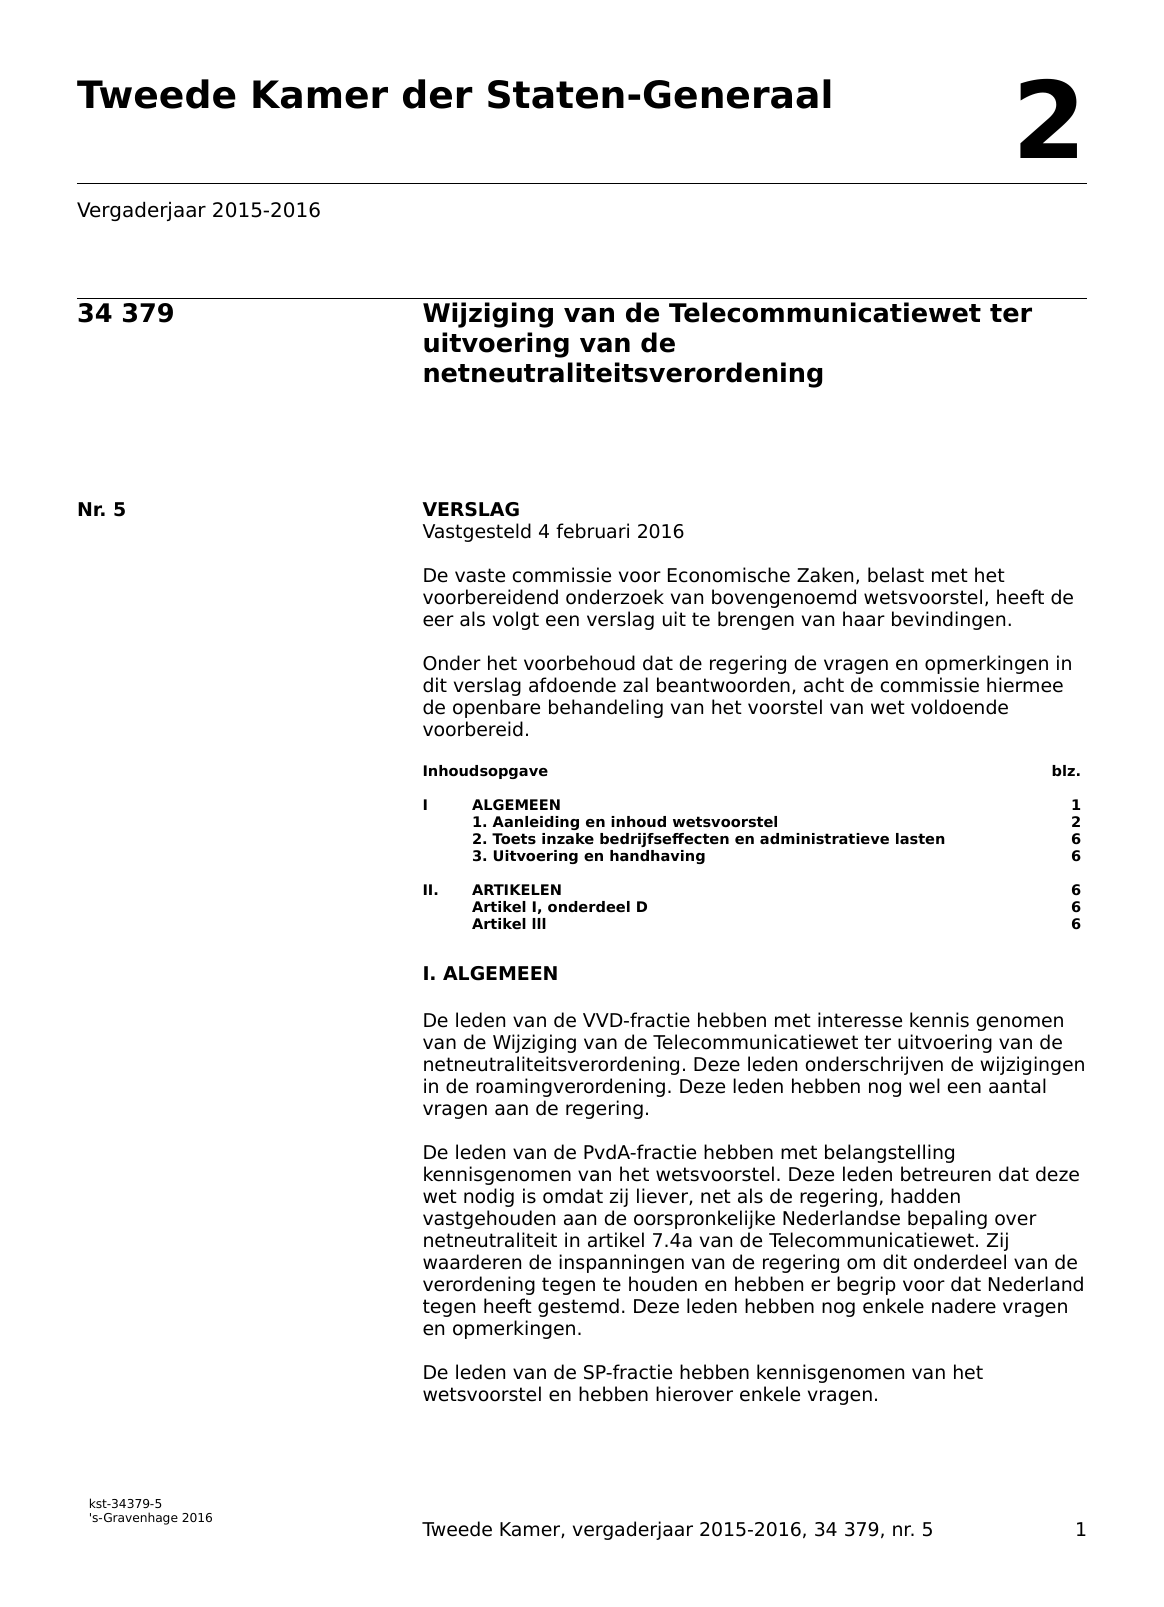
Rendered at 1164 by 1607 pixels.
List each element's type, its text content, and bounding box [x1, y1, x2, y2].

table_cell 6 [1026, 882, 1087, 899]
subtitle I. ALGEMEEN [422, 963, 1087, 985]
table_cell 6 [1026, 848, 1087, 865]
table_cell 1 [1026, 797, 1087, 814]
table_cell 1. Aanleiding en inhoud wetsvoorstel [466, 814, 1026, 831]
subtitle Nr. 5 VERSLAG [77, 499, 1087, 521]
text Onder het voorbehoud dat de regering de vragen en opmerkingen in dit verslag afdoende zal beantwoorden, acht de commissie hiermee de openbare behandeling van het voorstel van wet voldoende voorbereid. [422, 653, 1087, 741]
text Vastgesteld 4 februari 2016 [422, 521, 1087, 543]
table_cell [1026, 780, 1087, 797]
table_cell 6 [1026, 831, 1087, 848]
table_cell 3. Uitvoering en handhaving [466, 848, 1026, 865]
table_cell ARTIKELEN [466, 882, 1026, 899]
table_cell II. [422, 882, 466, 899]
table_cell [466, 780, 1026, 797]
text De vaste commissie voor Economische Zaken, belast met het voorbereidend onderzoek van bovengenoemd wetsvoorstel, heeft de eer als volgt een verslag uit te brengen van haar bevindingen. [422, 565, 1087, 631]
table_cell 2. Toets inzake bedrijfseffecten en administratieve lasten [466, 831, 1026, 848]
text De leden van de VVD-fractie hebben met interesse kennis genomen van de Wijziging van de Telecommunicatiewet ter uitvoering van de netneutraliteitsverordening. Deze leden onderschrijven de wijzigingen in de roamingverordening. Deze leden hebben nog wel een aantal vragen aan de regering. [422, 1010, 1087, 1120]
table_cell [422, 780, 466, 797]
table_cell 2 [1026, 814, 1087, 831]
table_cell [422, 814, 466, 831]
table_cell 6 [1026, 899, 1087, 916]
table_cell ALGEMEEN [466, 797, 1026, 814]
subtitle 34 379 Wijziging van de Telecommunicatiewet ter uitvoering van de netneutraliteitsverordening [77, 299, 1087, 388]
text kst-34379-5 [88, 1497, 323, 1511]
text De leden van de PvdA-fractie hebben met belangstelling kennisgenomen van het wetsvoorstel. Deze leden betreuren dat deze wet nodig is omdat zij liever, net als de regering, hadden vastgehouden aan de oorspronkelijke Nederlandse bepaling over netneutraliteit in artikel 7.4a van de Telecommunicatiewet. Zij waarderen de inspanningen van de regering om dit onderdeel van de verordening tegen te houden en hebben er begrip voor dat Nederland tegen heeft gestemd. Deze leden hebben nog enkele nadere vragen en opmerkingen. [422, 1142, 1087, 1340]
table_cell [422, 899, 466, 916]
table_cell Artikel I, onderdeel D [466, 899, 1026, 916]
text 's-Gravenhage 2016 [88, 1511, 323, 1525]
table_cell [422, 865, 466, 882]
table_cell Artikel lll [466, 916, 1026, 933]
text De leden van de SP-fractie hebben kennisgenomen van het wetsvoorstel en hebben hierover enkele vragen. [422, 1362, 1087, 1406]
table_cell 6 [1026, 916, 1087, 933]
table_cell Vergaderjaar 2015-2016 [77, 184, 1087, 298]
table_header blz. [1026, 763, 1087, 780]
table_cell [422, 831, 466, 848]
table_cell [422, 916, 466, 933]
table_header Inhoudsopgave [422, 763, 1026, 780]
table_cell I [422, 797, 466, 814]
table_cell [466, 865, 1026, 882]
table_header Tweede Kamer der Staten-Generaal [77, 59, 886, 183]
table_header 2 [886, 59, 1087, 183]
table_cell [1026, 865, 1087, 882]
table_cell [422, 848, 466, 865]
